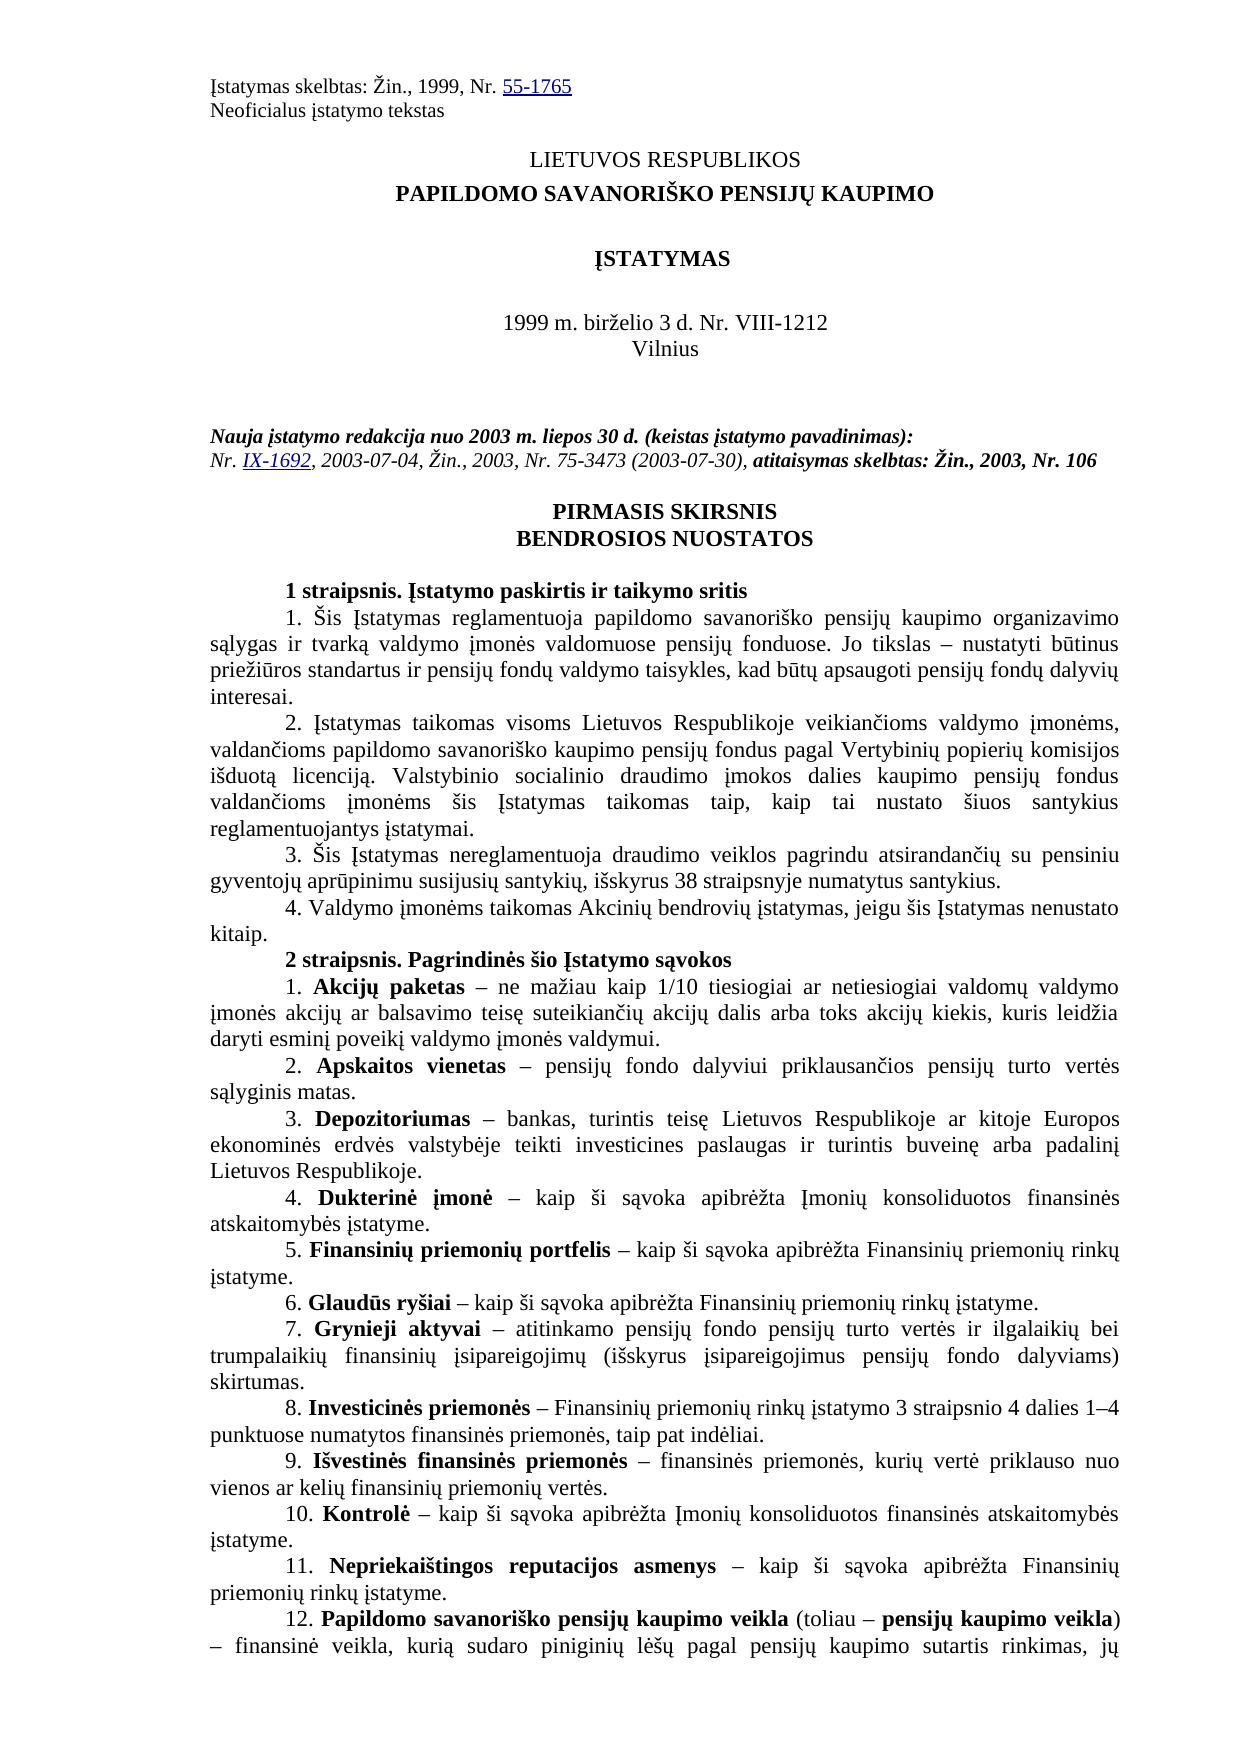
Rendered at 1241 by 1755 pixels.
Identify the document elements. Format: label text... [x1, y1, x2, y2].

text Įstatymas skelbtas: Žin., 1999, Nr. 55-1765 [210, 73, 1120, 98]
text LIETUVOS RESPUBLIKOS [210, 146, 1120, 172]
text 10. Kontrolė – kaip ši sąvoka apibrėžta Įmonių konsoliduotos finansinės atskaitomybės įstatyme. [210, 1500, 1120, 1553]
text 1. Šis Įstatymas reglamentuoja papildomo savanoriško pensijų kaupimo organizavimo sąlygas ir tvarką valdymo įmonės valdomuose pensijų fonduose. Jo tikslas – nustatyti būtinus priežiūros standartus ir pensijų fondų valdymo taisykles, kad būtų apsaugoti pensijų fondų dalyvių interesai. [210, 604, 1120, 709]
text 4. Valdymo įmonėms taikomas Akcinių bendrovių įstatymas, jeigu šis Įstatymas nenustato kitaip. [210, 894, 1120, 946]
text 2 straipsnis. Pagrindinės šio Įstatymo sąvokos [210, 946, 1120, 973]
text PIRMASIS SKIRSNIS [210, 498, 1120, 525]
text 2. Apskaitos vienetas – pensijų fondo dalyviui priklausančios pensijų turto vertės sąlyginis matas. [210, 1052, 1120, 1104]
text Nauja įstatymo redakcija nuo 2003 m. liepos 30 d. (keistas įstatymo pavadinimas): [210, 424, 1120, 448]
text ĮSTATYMAS [210, 245, 1120, 271]
text 1 straipsnis. Įstatymo paskirtis ir taikymo sritis [210, 577, 1120, 604]
text PAPILDOMO SAVANORIŠKO PENSIJŲ KAUPIMO [210, 180, 1120, 207]
text 3. Depozitoriumas – bankas, turintis teisę Lietuvos Respublikoje ar kitoje Europos ekonominės erdvės valstybėje teikti investicines paslaugas ir turintis buveinę arba padalinį Lietuvos Respublikoje. [210, 1104, 1120, 1184]
text 4. Dukterinė įmonė – kaip ši sąvoka apibrėžta Įmonių konsoliduotos finansinės atskaitomybės įstatyme. [210, 1184, 1120, 1236]
text 9. Išvestinės finansinės priemonės – finansinės priemonės, kurių vertė priklauso nuo vienos ar kelių finansinių priemonių vertės. [210, 1447, 1120, 1500]
text 3. Šis Įstatymas nereglamentuoja draudimo veiklos pagrindu atsirandančių su pensiniu gyventojų aprūpinimu susijusių santykių, išskyrus 38 straipsnyje numatytus santykius. [210, 841, 1120, 894]
text 1999 m. birželio 3 d. Nr. VIII-1212 Vilnius [210, 309, 1120, 361]
text 1. Akcijų paketas – ne mažiau kaip 1/10 tiesiogiai ar netiesiogiai valdomų valdymo įmonės akcijų ar balsavimo teisę suteikiančių akcijų dalis arba toks akcijų kiekis, kuris leidžia daryti esminį poveikį valdymo įmonės valdymui. [210, 973, 1120, 1052]
text 12. Papildomo savanoriško pensijų kaupimo veikla (toliau – pensijų kaupimo veikla) – finansinė veikla, kurią sudaro piniginių lėšų pagal pensijų kaupimo sutartis rinkimas, jų [210, 1605, 1120, 1658]
text 6. Glaudūs ryšiai – kaip ši sąvoka apibrėžta Finansinių priemonių rinkų įstatyme. [210, 1289, 1120, 1315]
text 7. Grynieji aktyvai – atitinkamo pensijų fondo pensijų turto vertės ir ilgalaikių bei trumpalaikių finansinių įsipareigojimų (išskyrus įsipareigojimus pensijų fondo dalyviams) skirtumas. [210, 1315, 1120, 1394]
text 11. Nepriekaištingos reputacijos asmenys – kaip ši sąvoka apibrėžta Finansinių priemonių rinkų įstatyme. [210, 1553, 1120, 1605]
text 8. Investicinės priemonės – Finansinių priemonių rinkų įstatymo 3 straipsnio 4 dalies 1–4 punktuose numatytos finansinės priemonės, taip pat indėliai. [210, 1394, 1120, 1447]
text 2. Įstatymas taikomas visoms Lietuvos Respublikoje veikiančioms valdymo įmonėms, valdančioms papildomo savanoriško kaupimo pensijų fondus pagal Vertybinių popierių komisijos išduotą licenciją. Valstybinio socialinio draudimo įmokos dalies kaupimo pensijų fondus valdančioms įmonėms šis Įstatymas taikomas taip, kaip tai nustato šiuos santykius reglamentuojantys įstatymai. [210, 709, 1120, 841]
text 5. Finansinių priemonių portfelis – kaip ši sąvoka apibrėžta Finansinių priemonių rinkų įstatyme. [210, 1236, 1120, 1289]
text Nr. IX-1692, 2003-07-04, Žin., 2003, Nr. 75-3473 (2003-07-30), atitaisymas skelbtas: Žin., 2003, Nr. 106 [210, 448, 1120, 472]
text Neoficialus įstatymo tekstas [210, 98, 1120, 122]
text BENDROSIOS NUOSTATOS [210, 525, 1120, 551]
